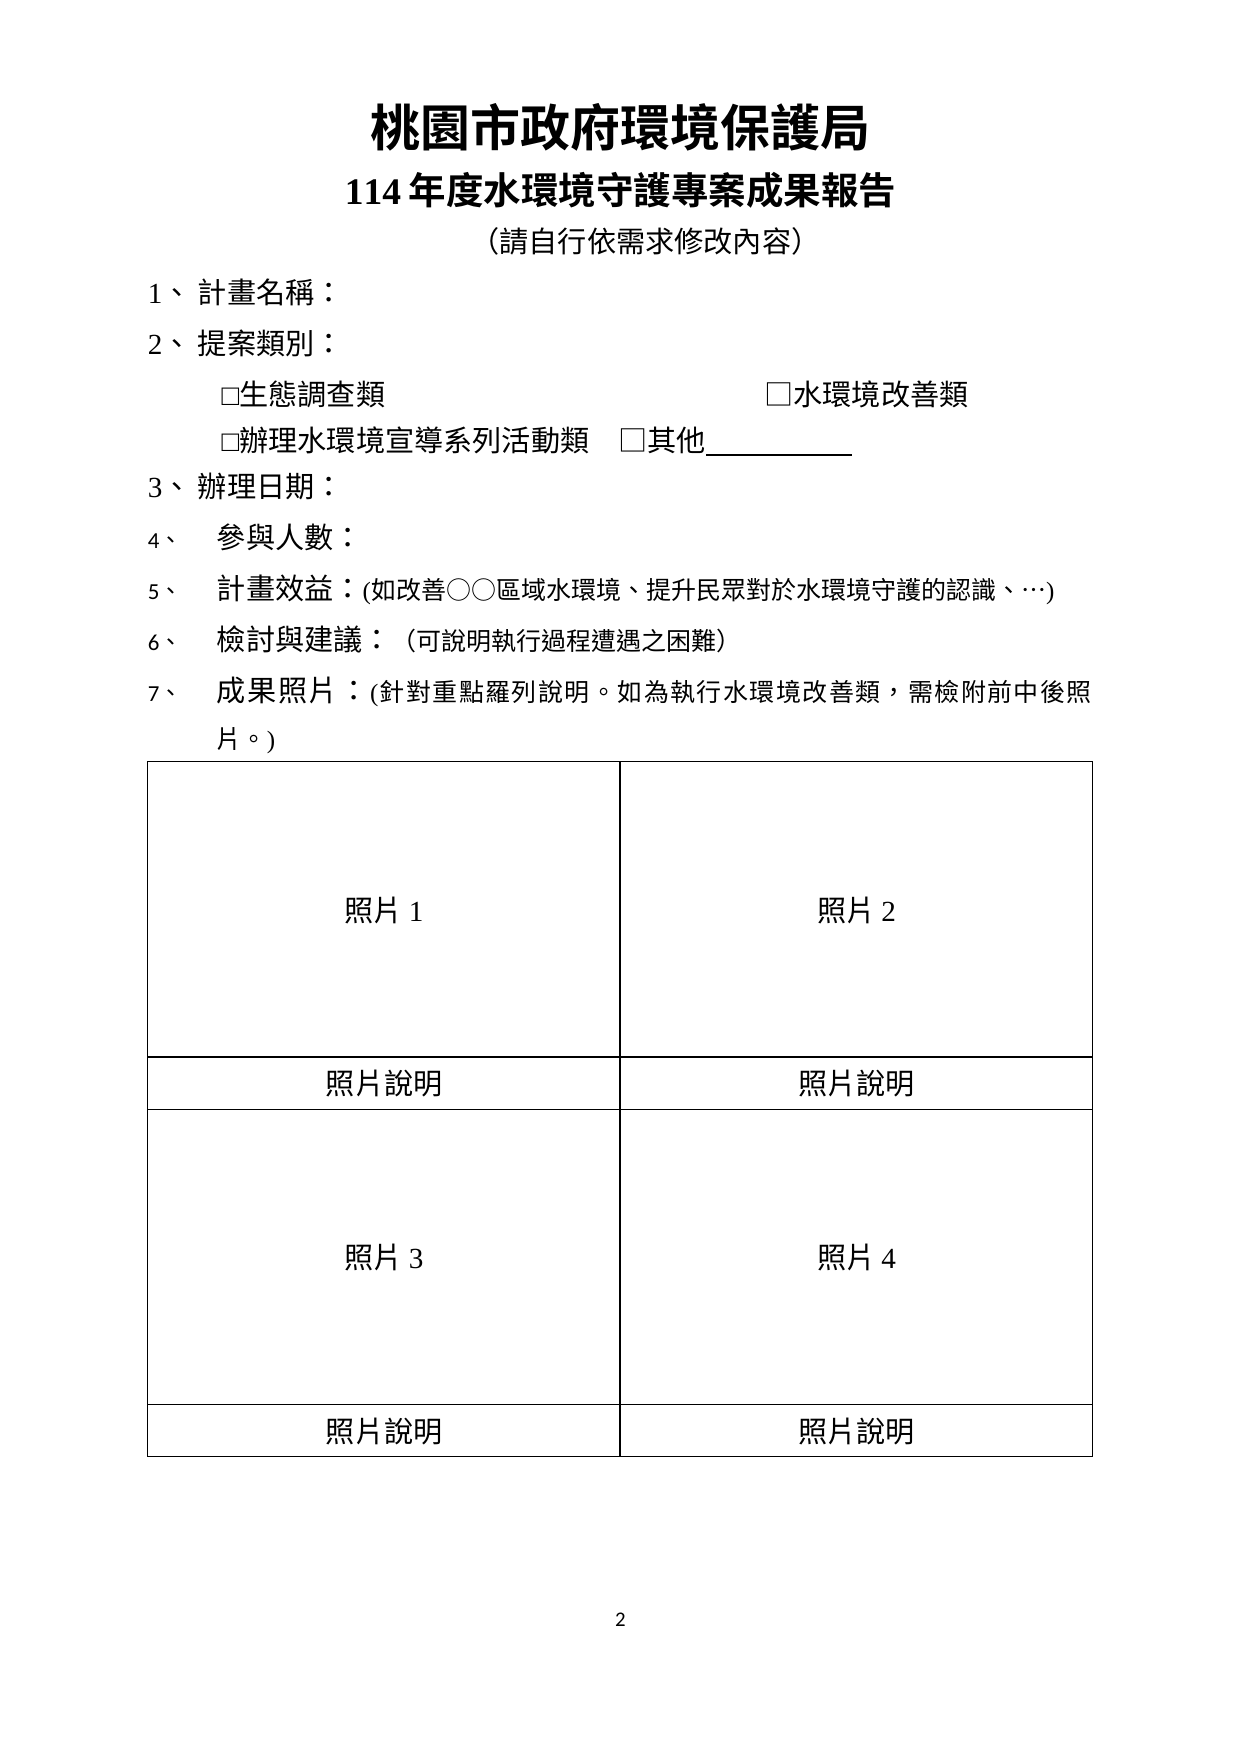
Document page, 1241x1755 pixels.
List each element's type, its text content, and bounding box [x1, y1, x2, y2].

text 114年度水環境守護專案成果報告 [148, 161, 1093, 215]
text □生態調查類 □水環境改善類 [221, 368, 1111, 414]
list 計畫名稱： [148, 266, 1093, 312]
list 檢討與建議：（可說明執行過程遭遇之困難） [148, 613, 1093, 659]
table_cell 照片3 [148, 1110, 619, 1404]
text 桃園市政府環境保護局 [148, 88, 1093, 161]
table_cell 照片說明 [621, 1405, 1092, 1456]
table_header 照片2 [621, 762, 1092, 1056]
table_cell 照片說明 [621, 1058, 1092, 1108]
list 參與人數： [148, 511, 1093, 557]
table_cell 照片說明 [148, 1058, 619, 1108]
list 辦理日期： [148, 460, 1093, 506]
text □辦理水環境宣導系列活動類 □其他 [221, 414, 1111, 460]
list 提案類別： [148, 317, 1093, 363]
list 成果照片：(針對重點羅列說明。如為執行水環境改善類，需檢附前中後照片。) [148, 664, 1093, 756]
table_cell 照片說明 [148, 1405, 619, 1456]
table_cell 照片4 [621, 1110, 1092, 1404]
table_header 照片1 [148, 762, 619, 1056]
list 計畫效益：(如改善○○區域水環境、提升民眾對於水環境守護的認識、…) [148, 562, 1093, 608]
text （請自行依需求修改內容） [198, 215, 1093, 261]
